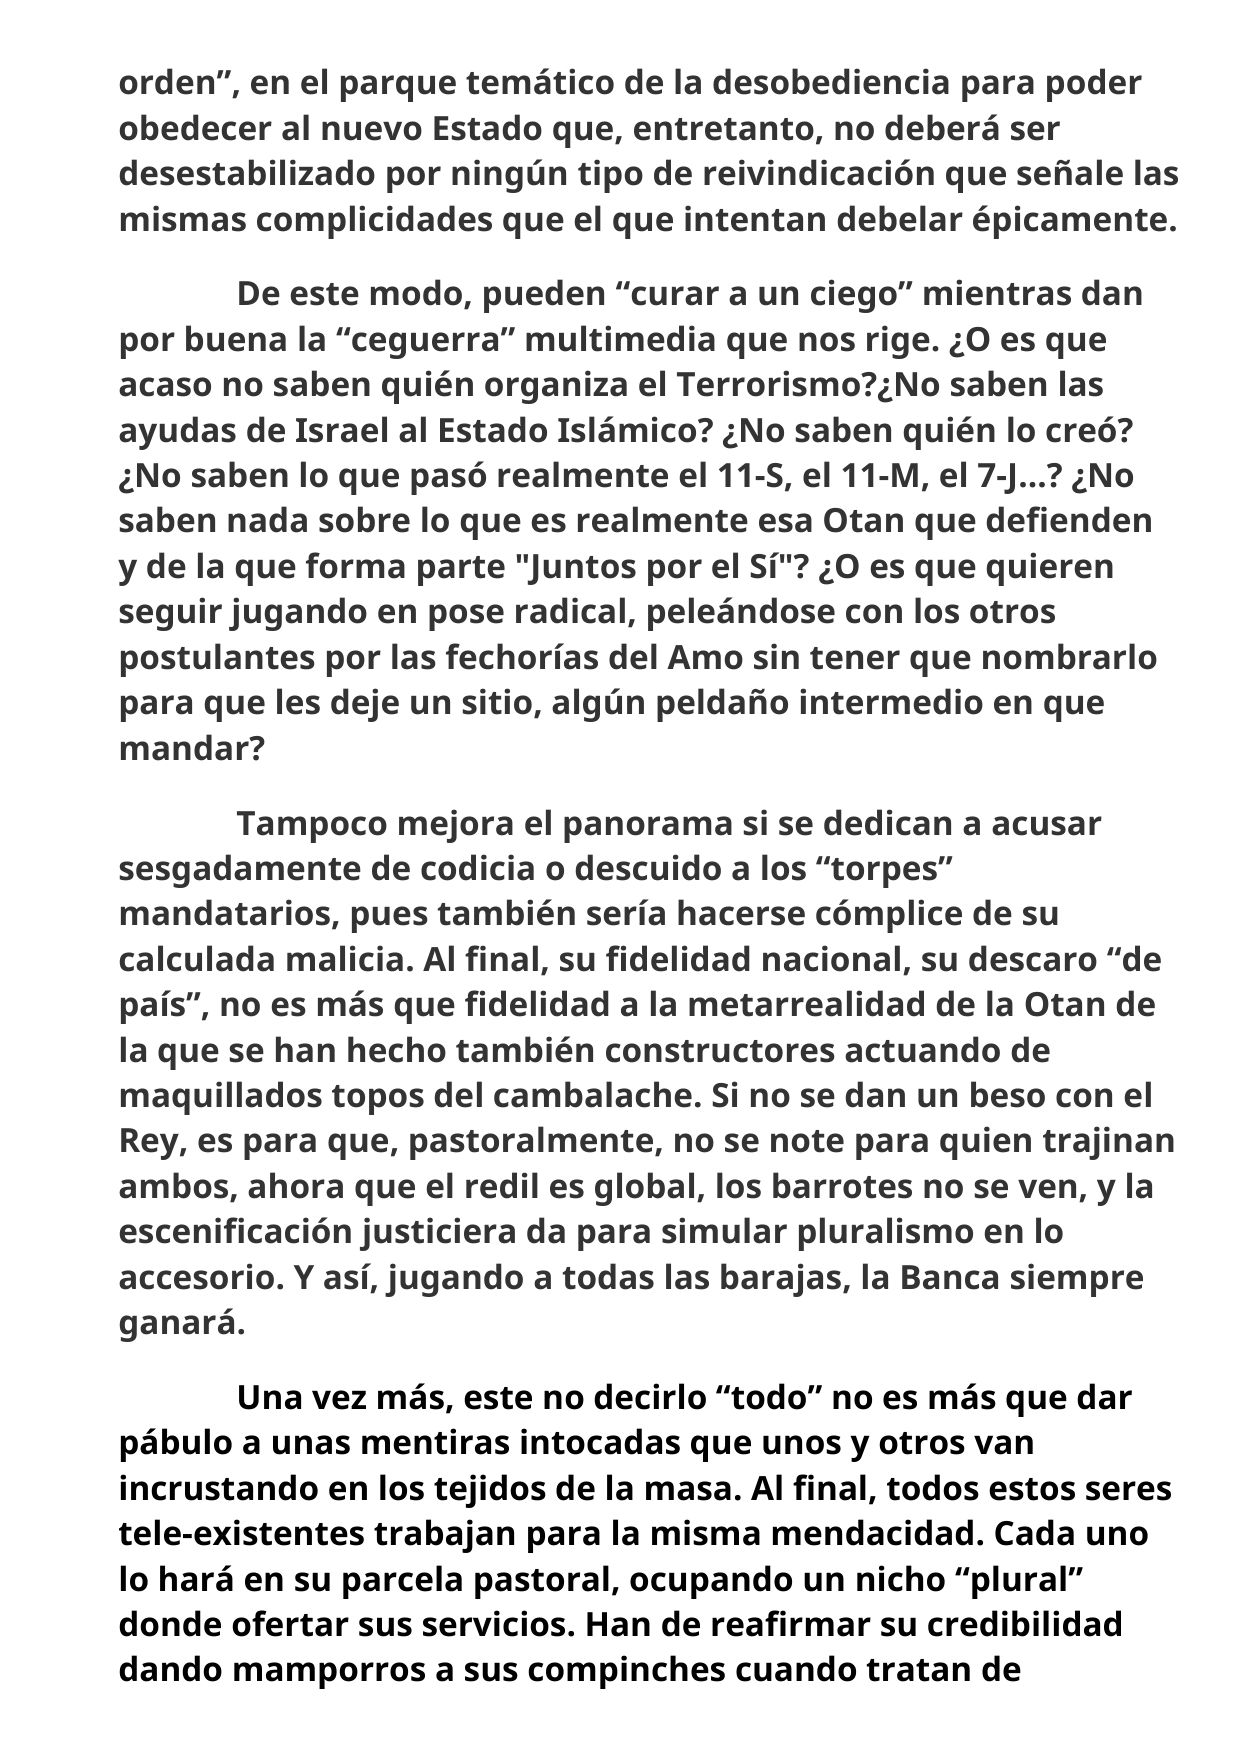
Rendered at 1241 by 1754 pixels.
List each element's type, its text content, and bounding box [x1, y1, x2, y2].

text Tampoco mejora el panorama si se dedican a acusar sesgadamente de codicia o descuido a los “torpes” mandatarios, pues también sería hacerse cómplice de su calculada malicia. Al final, su fidelidad nacional, su descaro “de país”, no es más que fidelidad a la metarrealidad de la Otan de la que se han hecho también constructores actuando de maquillados topos del cambalache. Si no se dan un beso con el Rey, es para que, pastoralmente, no se note para quien trajinan ambos, ahora que el redil es global, los barrotes no se ven, y la escenificación justiciera da para simular pluralismo en lo accesorio. Y así, jugando a todas las barajas, la Banca siempre ganará. [118, 799, 1181, 1344]
text Una vez más, este no decirlo “todo” no es más que dar pábulo a unas mentiras intocadas que unos y otros van incrustando en los tejidos de la masa. Al final, todos estos seres tele-existentes trabajan para la misma mendacidad. Cada uno lo hará en su parcela pastoral, ocupando un nicho “plural” donde ofertar sus servicios. Han de reafirmar su credibilidad dando mamporros a sus compinches cuando tratan de [118, 1374, 1181, 1692]
text De este modo, pueden “curar a un ciego” mientras dan por buena la “ceguerra” multimedia que nos rige. ¿O es que acaso no saben quién organiza el Terrorismo?¿No saben las ayudas de Israel al Estado Islámico? ¿No saben quién lo creó? ¿No saben lo que pasó realmente el 11-S, el 11-M, el 7-J…? ¿No saben nada sobre lo que es realmente esa Otan que defienden y de la que forma parte "Juntos por el Sí"? ¿O es que quieren seguir jugando en pose radical, peleándose con los otros postulantes por las fechorías del Amo sin tener que nombrarlo para que les deje un sitio, algún peldaño intermedio en que mandar? [118, 270, 1181, 770]
text orden”, en el parque temático de la desobediencia para poder obedecer al nuevo Estado que, entretanto, no deberá ser desestabilizado por ningún tipo de reivindicación que señale las mismas complicidades que el que intentan debelar épicamente. [118, 59, 1181, 241]
